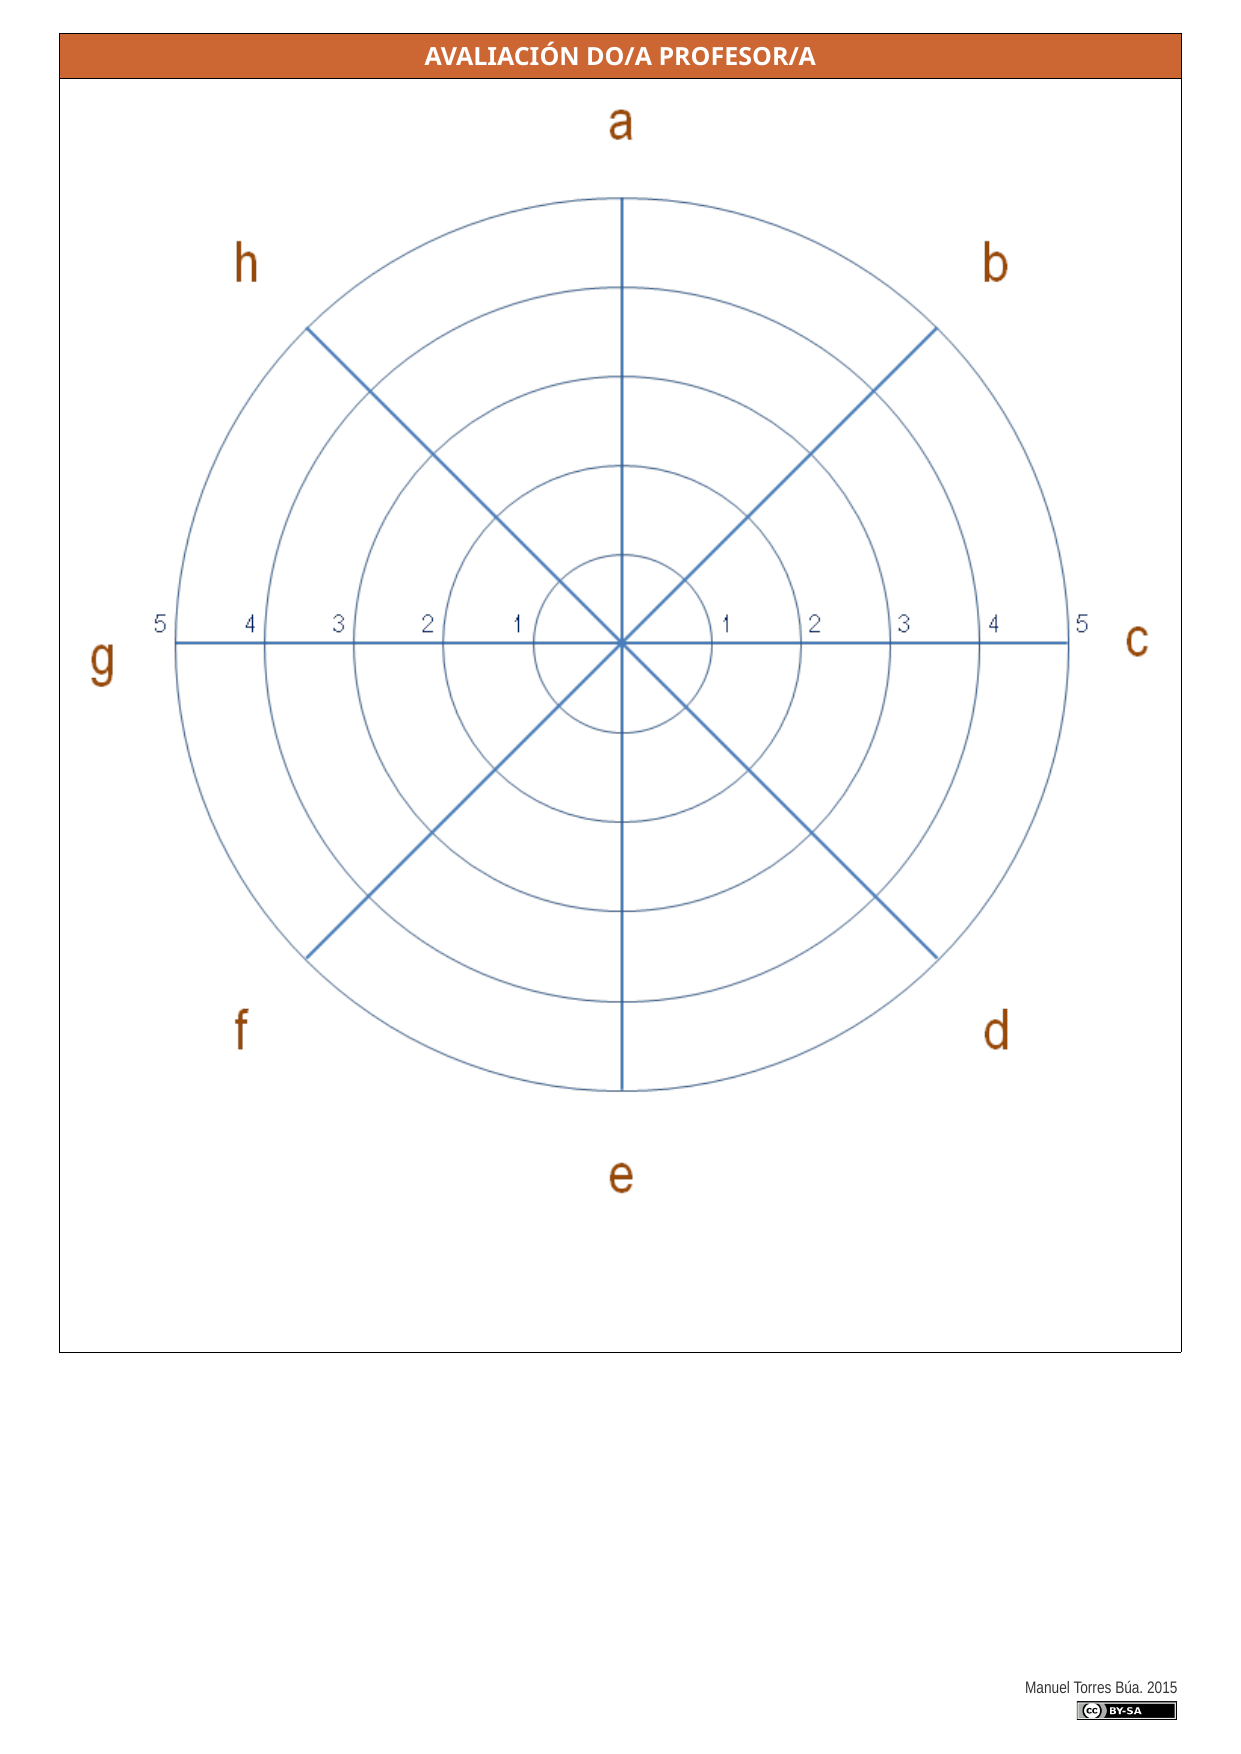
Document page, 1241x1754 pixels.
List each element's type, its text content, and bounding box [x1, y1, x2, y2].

table_header AVALIACIÓN DO/A PROFESOR/A [60, 34, 1181, 78]
picture [54, 84, 1186, 1210]
table_cell [60, 79, 1181, 84]
picture [1076, 1701, 1177, 1720]
table_cell [60, 1210, 1181, 1352]
